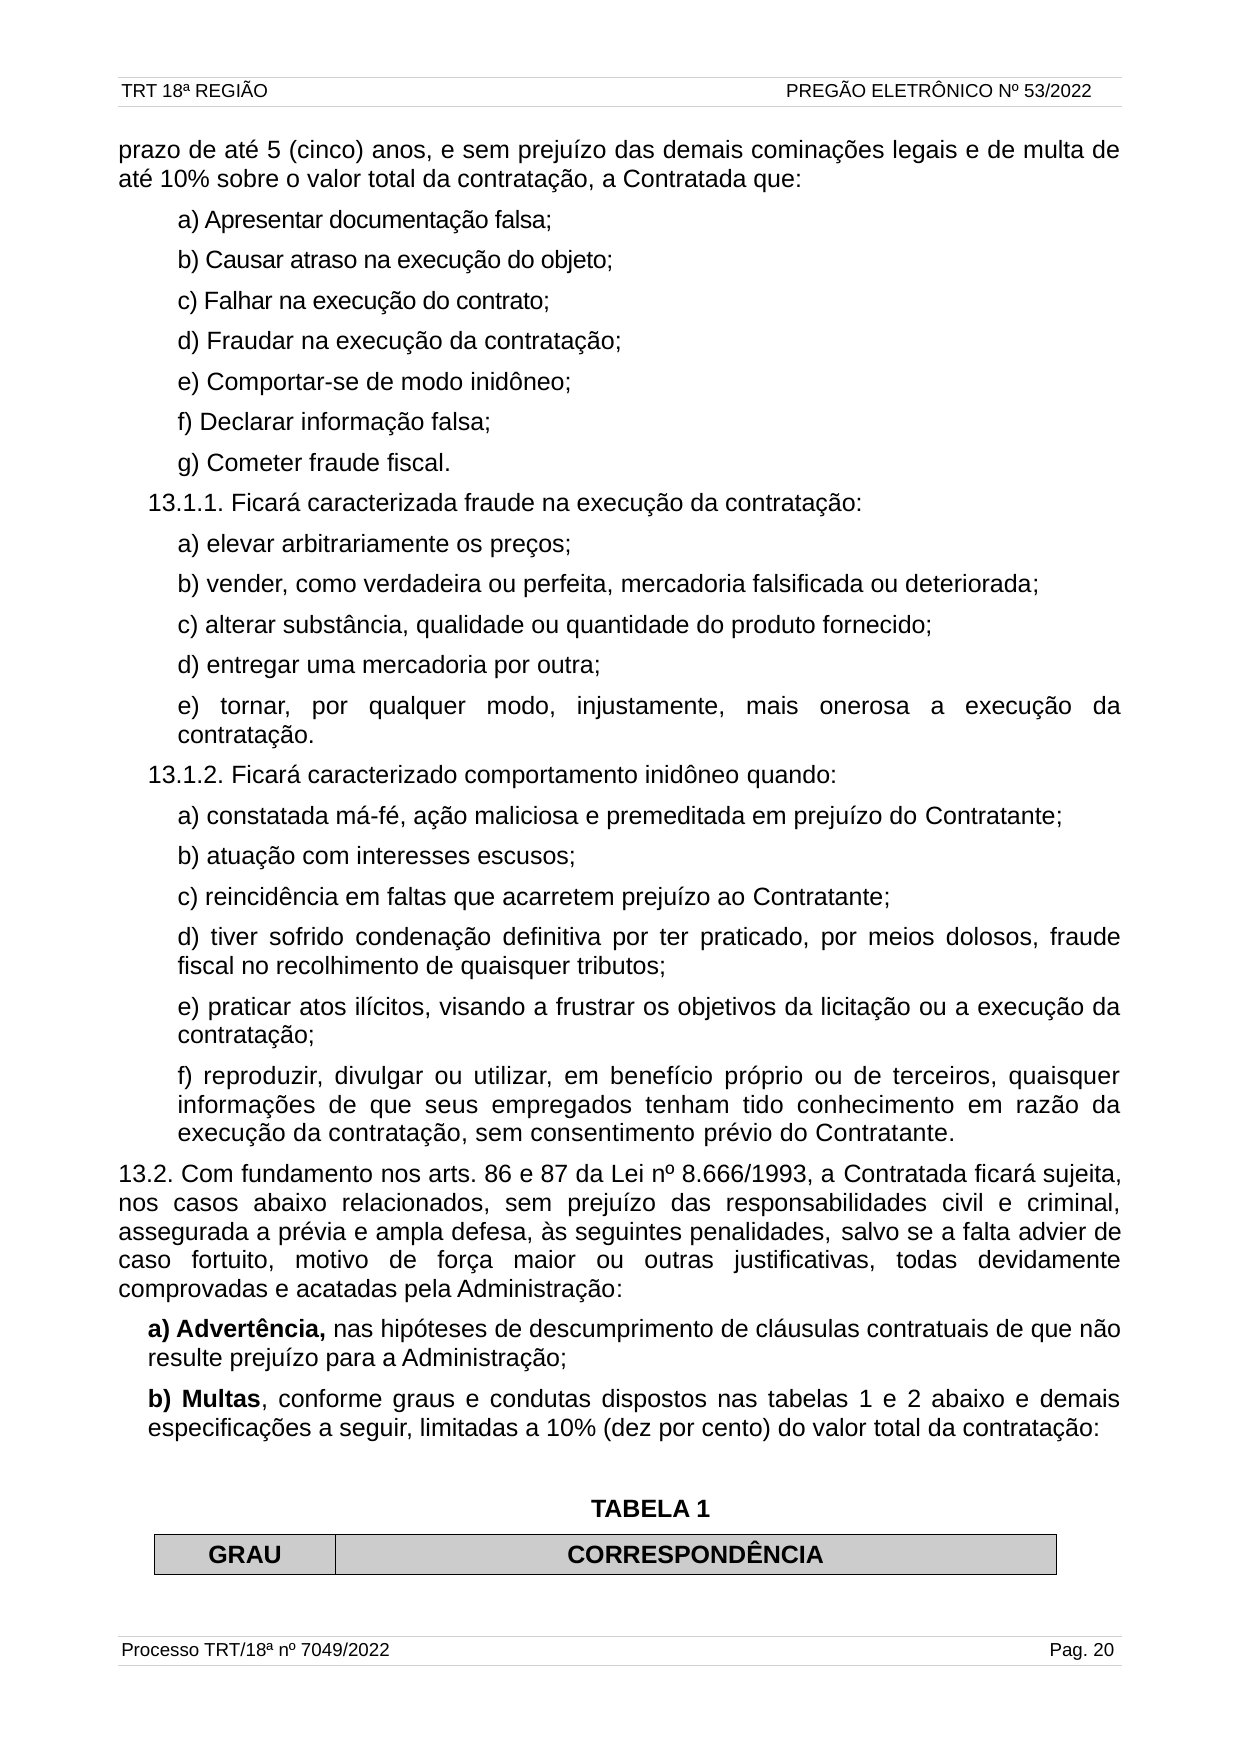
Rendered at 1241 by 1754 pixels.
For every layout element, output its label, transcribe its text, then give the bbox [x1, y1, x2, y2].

text d) entregar uma mercadoria por outra; [177, 651, 1122, 679]
text prazo de até 5 (cinco) anos, e sem prejuízo das demais cominações legais e de multa de até 10% sobre o valor total da contratação, a Contratada que: [118, 136, 1122, 193]
text a) elevar arbitrariamente os preços; [177, 529, 1122, 558]
text a) Advertência, nas hipóteses de descumprimento de cláusulas contratuais de que não resulte prejuízo para a Administração; [148, 1314, 1122, 1372]
text e) tornar, por qualquer modo, injustamente, mais onerosa a execução da contratação. [177, 691, 1122, 748]
text f) Declarar informação falsa; [177, 407, 1122, 436]
table_header CORRESPONDÊNCIA [336, 1535, 1056, 1574]
text b) Causar atraso na execução do objeto; [177, 245, 1122, 274]
text 13.1.2. Ficará caracterizado comportamento inidôneo quando: [148, 760, 1122, 789]
text f) reproduzir, divulgar ou utilizar, em benefício próprio ou de terceiros, quaisquer informações de que seus empregados tenham tido conhecimento em razão da execução da contratação, sem consentimento prévio do Contratante. [177, 1061, 1122, 1147]
text c) Falhar na execução do contrato; [177, 286, 1122, 314]
text b) Multas, conforme graus e condutas dispostos nas tabelas 1 e 2 abaixo e demais especificações a seguir, limitadas a 10% (dez por cento) do valor total da contratação: [148, 1384, 1122, 1441]
text 13.1.1. Ficará caracterizada fraude na execução da contratação: [148, 488, 1122, 517]
text a) Apresentar documentação falsa; [177, 205, 1122, 233]
text c) reincidência em faltas que acarretem prejuízo ao Contratante; [177, 882, 1122, 911]
text b) vender, como verdadeira ou perfeita, mercadoria falsificada ou deteriorada; [177, 569, 1122, 598]
text 13.2. Com fundamento nos arts. 86 e 87 da Lei nº 8.666/1993, a Contratada ficará sujeita, nos casos abaixo relacionados, sem prejuízo das responsabilidades civil e criminal, assegurada a prévia e ampla defesa, às seguintes penalidades, salvo se a falta advier de caso fortuito, motivo de força maior ou outras justificativas, todas devidamente comprovadas e acatadas pela Administração: [118, 1159, 1122, 1303]
text e) Comportar-se de modo inidôneo; [177, 367, 1122, 396]
text d) Fraudar na execução da contratação; [177, 326, 1122, 355]
text b) atuação com interesses escusos; [177, 841, 1122, 870]
table_header GRAU [155, 1535, 335, 1574]
text d) tiver sofrido condenação definitiva por ter praticado, por meios dolosos, fraude fiscal no recolhimento de quaisquer tributos; [177, 922, 1122, 980]
text e) praticar atos ilícitos, visando a frustrar os objetivos da licitação ou a execução da contratação; [177, 992, 1122, 1049]
text TABELA 1 [179, 1493, 1122, 1522]
text g) Cometer fraude fiscal. [177, 448, 1122, 477]
text a) constatada má-fé, ação maliciosa e premeditada em prejuízo do Contratante; [177, 801, 1122, 829]
text c) alterar substância, qualidade ou quantidade do produto fornecido; [177, 610, 1122, 639]
